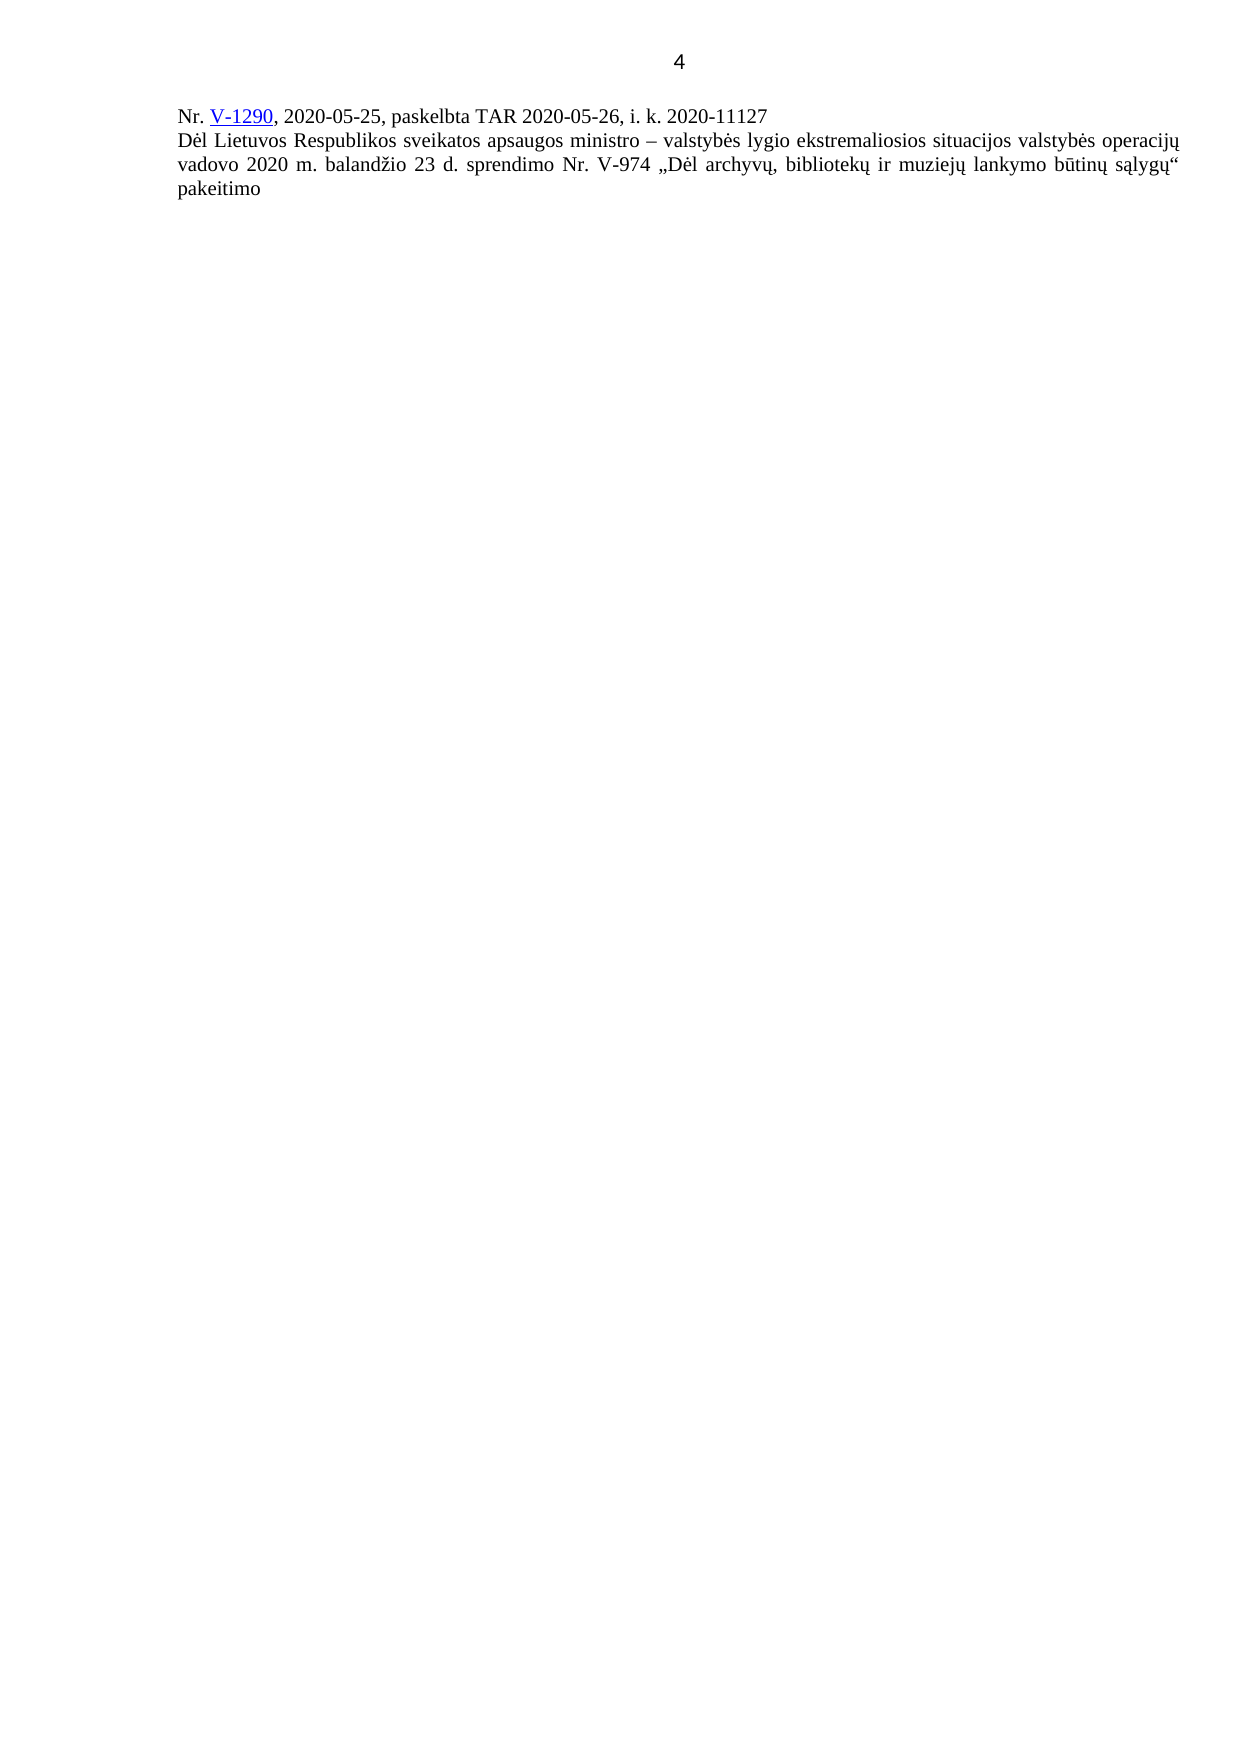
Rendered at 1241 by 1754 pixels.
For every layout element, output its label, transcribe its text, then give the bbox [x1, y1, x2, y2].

text Dėl Lietuvos Respublikos sveikatos apsaugos ministro – valstybės lygio ekstremaliosios situacijos valstybės operacijų vadovo 2020 m. balandžio 23 d. sprendimo Nr. V-974 „Dėl archyvų, bibliotekų ir muziejų lankymo būtinų sąlygų“ pakeitimo [177, 128, 1181, 200]
text Nr. V-1290, 2020-05-25, paskelbta TAR 2020-05-26, i. k. 2020-11127 [177, 104, 1181, 128]
